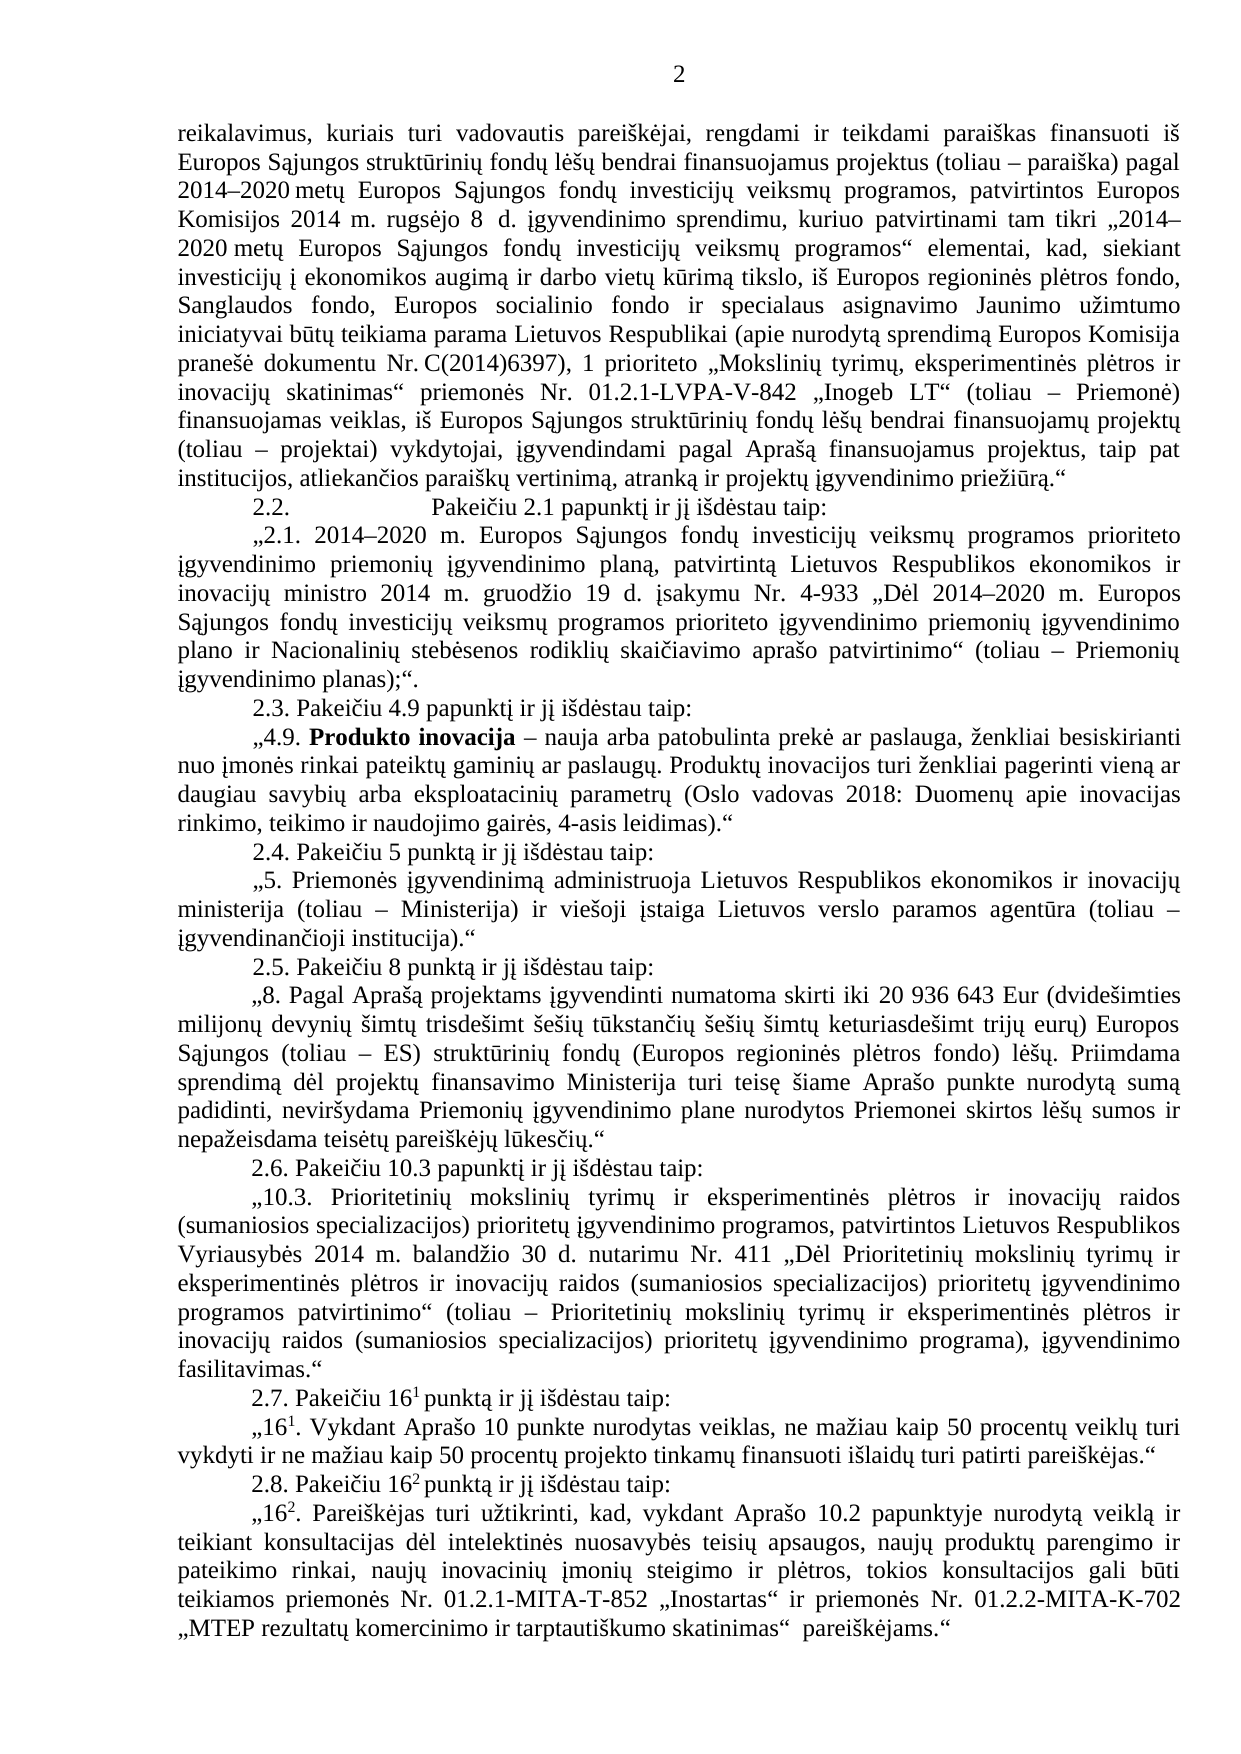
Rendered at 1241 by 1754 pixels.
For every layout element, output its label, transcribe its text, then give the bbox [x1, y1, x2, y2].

text „8. Pagal Aprašą projektams įgyvendinti numatoma skirti iki 20 936 643 Eur (dvidešimties milijonų devynių šimtų trisdešimt šešių tūkstančių šešių šimtų keturiasdešimt trijų eurų) Europos Sąjungos (toliau – ES) struktūrinių fondų (Europos regioninės plėtros fondo) lėšų. Priimdama sprendimą dėl projektų finansavimo Ministerija turi teisę šiame Aprašo punkte nurodytą sumą padidinti, neviršydama Priemonių įgyvendinimo plane nurodytos Priemonei skirtos lėšų sumos ir nepažeisdama teisėtų pareiškėjų lūkesčių.“ [177, 981, 1181, 1153]
text reikalavimus, kuriais turi vadovautis pareiškėjai, rengdami ir teikdami paraiškas finansuoti iš Europos Sąjungos struktūrinių fondų lėšų bendrai finansuojamus projektus (toliau – paraiška) pagal 2014–2020 metų Europos Sąjungos fondų investicijų veiksmų programos, patvirtintos Europos Komisijos 2014 m. rugsėjo 8 d. įgyvendinimo sprendimu, kuriuo patvirtinami tam tikri „2014–2020 metų Europos Sąjungos fondų investicijų veiksmų programos“ elementai, kad, siekiant investicijų į ekonomikos augimą ir darbo vietų kūrimą tikslo, iš Europos regioninės plėtros fondo, Sanglaudos fondo, Europos socialinio fondo ir specialaus asignavimo Jaunimo užimtumo iniciatyvai būtų teikiama parama Lietuvos Respublikai (apie nurodytą sprendimą Europos Komisija pranešė dokumentu Nr. C(2014)6397), 1 prioriteto „Mokslinių tyrimų, eksperimentinės plėtros ir inovacijų skatinimas“ priemonės Nr. 01.2.1-LVPA-V-842 „Inogeb LT“ (toliau – Priemonė) finansuojamas veiklas, iš Europos Sąjungos struktūrinių fondų lėšų bendrai finansuojamų projektų (toliau – projektai) vykdytojai, įgyvendindami pagal Aprašą finansuojamus projektus, taip pat institucijos, atliekančios paraiškų vertinimą, atranką ir projektų įgyvendinimo priežiūrą.“ [177, 118, 1181, 492]
text 2.7. Pakeičiu 161 punktą ir jį išdėstau taip: [177, 1383, 1181, 1412]
text 2.2. Pakeičiu 2.1 papunktį ir jį išdėstau taip: [252, 492, 1181, 521]
text „4.9. Produkto inovacija – nauja arba patobulinta prekė ar paslauga, ženkliai besiskirianti nuo įmonės rinkai pateiktų gaminių ar paslaugų. Produktų inovacijos turi ženkliai pagerinti vieną ar daugiau savybių arba eksploatacinių parametrų (Oslo vadovas 2018: Duomenų apie inovacijas rinkimo, teikimo ir naudojimo gairės, 4-asis leidimas).“ [177, 722, 1181, 837]
text 2.5. Pakeičiu 8 punktą ir jį išdėstau taip: [177, 952, 1181, 981]
text „162. Pareiškėjas turi užtikrinti, kad, vykdant Aprašo 10.2 papunktyje nurodytą veiklą ir teikiant konsultacijas dėl intelektinės nuosavybės teisių apsaugos, naujų produktų parengimo ir pateikimo rinkai, naujų inovacinių įmonių steigimo ir plėtros, tokios konsultacijos gali būti teikiamos priemonės Nr. 01.2.1-MITA-T-852 „Inostartas“ ir priemonės Nr. 01.2.2-MITA-K-702 „MTEP rezultatų komercinimo ir tarptautiškumo skatinimas“ pareiškėjams.“ [177, 1498, 1181, 1642]
text „2.1. 2014–2020 m. Europos Sąjungos fondų investicijų veiksmų programos prioriteto įgyvendinimo priemonių įgyvendinimo planą, patvirtintą Lietuvos Respublikos ekonomikos ir inovacijų ministro 2014 m. gruodžio 19 d. įsakymu Nr. 4-933 „Dėl 2014–2020 m. Europos Sąjungos fondų investicijų veiksmų programos prioriteto įgyvendinimo priemonių įgyvendinimo plano ir Nacionalinių stebėsenos rodiklių skaičiavimo aprašo patvirtinimo“ (toliau – Priemonių įgyvendinimo planas);“. [177, 521, 1181, 693]
text „161. Vykdant Aprašo 10 punkte nurodytas veiklas, ne mažiau kaip 50 procentų veiklų turi vykdyti ir ne mažiau kaip 50 procentų projekto tinkamų finansuoti išlaidų turi patirti pareiškėjas.“ [177, 1412, 1181, 1469]
text 2.3. Pakeičiu 4.9 papunktį ir jį išdėstau taip: [177, 693, 1181, 722]
text „5. Priemonės įgyvendinimą administruoja Lietuvos Respublikos ekonomikos ir inovacijų ministerija (toliau – Ministerija) ir viešoji įstaiga Lietuvos verslo paramos agentūra (toliau – įgyvendinančioji institucija).“ [177, 866, 1181, 952]
text „10.3. Prioritetinių mokslinių tyrimų ir eksperimentinės plėtros ir inovacijų raidos (sumaniosios specializacijos) prioritetų įgyvendinimo programos, patvirtintos Lietuvos Respublikos Vyriausybės 2014 m. balandžio 30 d. nutarimu Nr. 411 „Dėl Prioritetinių mokslinių tyrimų ir eksperimentinės plėtros ir inovacijų raidos (sumaniosios specializacijos) prioritetų įgyvendinimo programos patvirtinimo“ (toliau – Prioritetinių mokslinių tyrimų ir eksperimentinės plėtros ir inovacijų raidos (sumaniosios specializacijos) prioritetų įgyvendinimo programa), įgyvendinimo fasilitavimas.“ [177, 1182, 1181, 1383]
text 2.6. Pakeičiu 10.3 papunktį ir jį išdėstau taip: [177, 1153, 1181, 1182]
text 2.8. Pakeičiu 162 punktą ir jį išdėstau taip: [177, 1469, 1181, 1498]
text 2.4. Pakeičiu 5 punktą ir jį išdėstau taip: [177, 837, 1181, 866]
